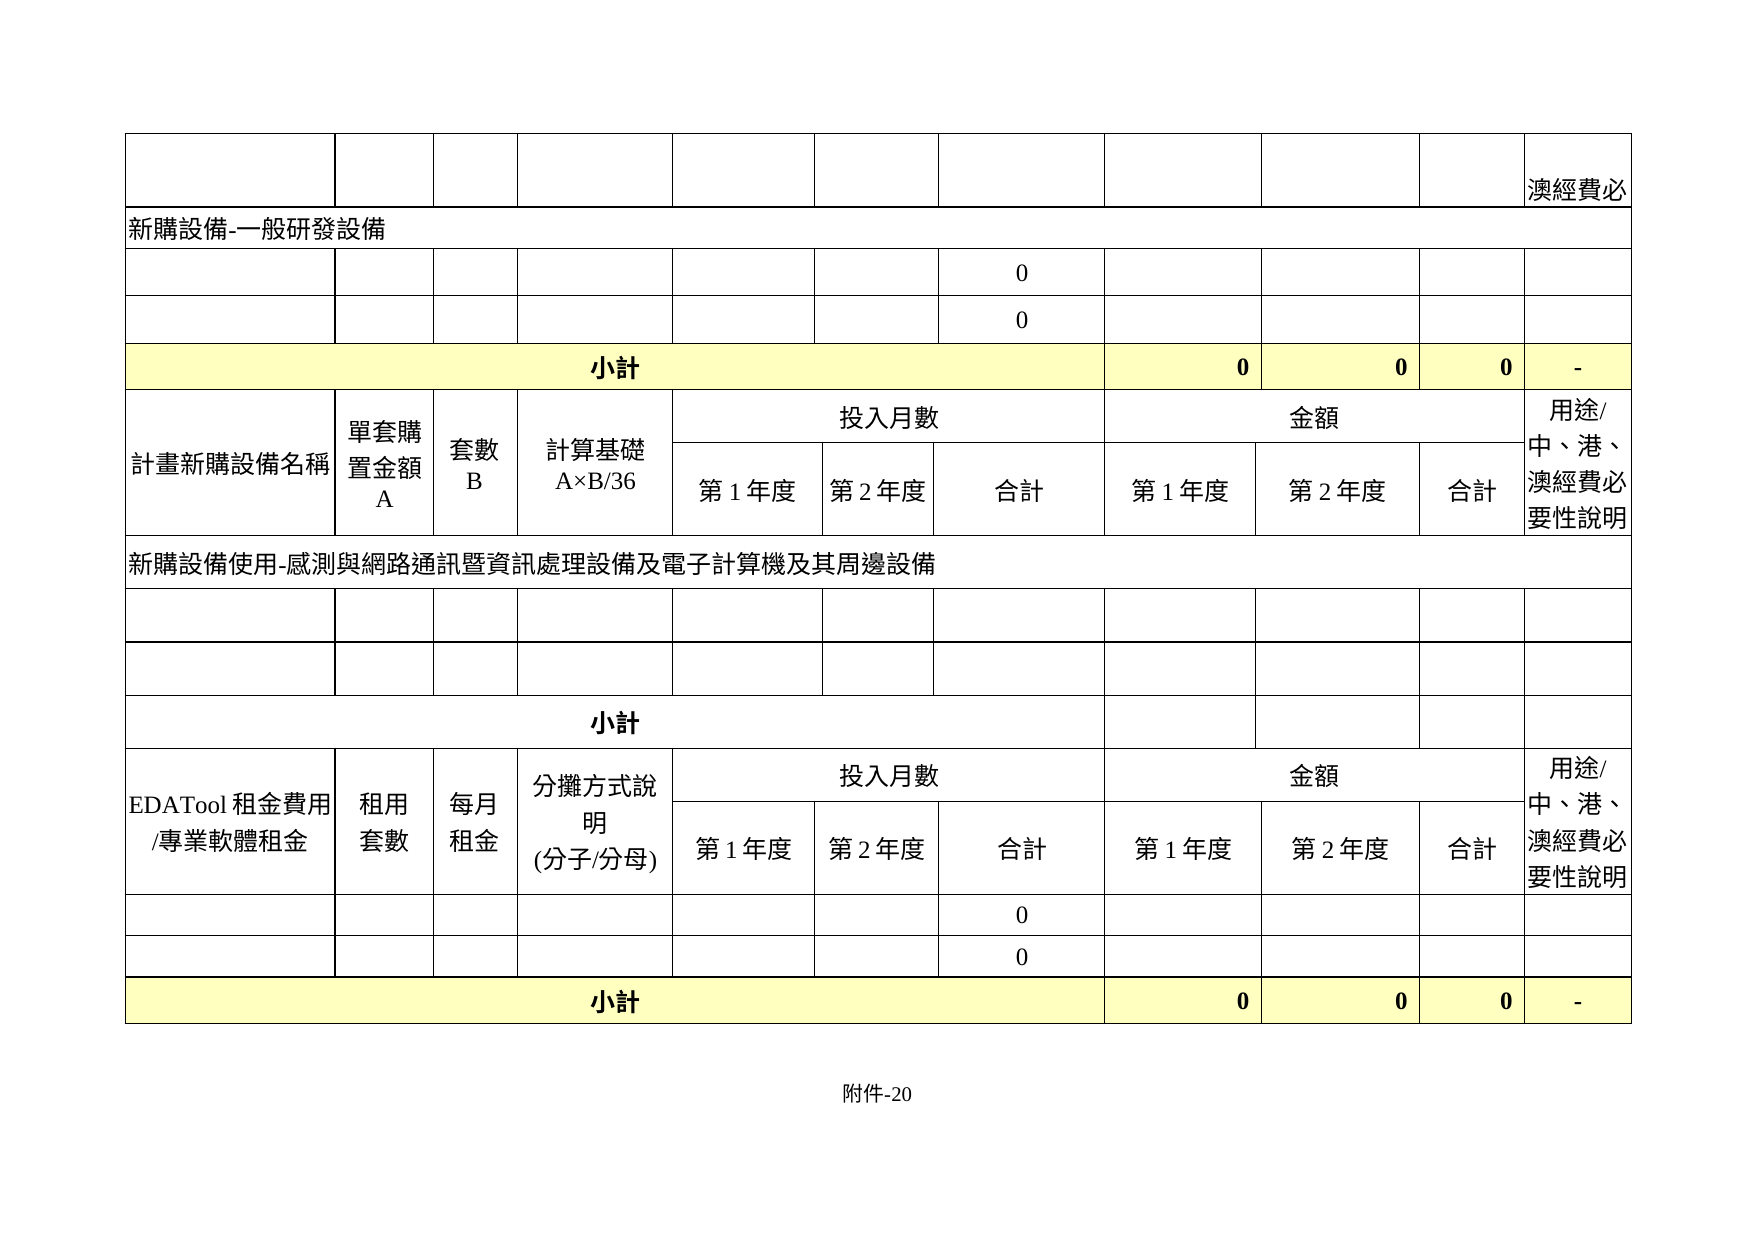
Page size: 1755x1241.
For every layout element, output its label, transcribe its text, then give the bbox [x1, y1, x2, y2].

table_cell [934, 589, 1104, 641]
table_cell [673, 134, 814, 206]
table_cell [434, 249, 517, 295]
table_cell [1105, 249, 1261, 295]
table_cell 套數 B [434, 390, 517, 535]
table_cell [1420, 134, 1524, 206]
table_cell [1420, 589, 1524, 641]
table_cell 計算基礎 A×B/36 [518, 390, 672, 535]
table_cell [673, 296, 814, 342]
table_cell [518, 134, 672, 206]
table_cell [518, 589, 672, 641]
table_cell [434, 643, 517, 694]
table_cell [518, 936, 672, 976]
table_cell [823, 589, 933, 641]
table_cell 0 [1420, 344, 1524, 389]
table_cell 0 [1105, 344, 1261, 389]
table_cell [1262, 134, 1419, 206]
table_cell [518, 643, 672, 694]
table_cell 小計 [126, 696, 1104, 748]
table_cell [434, 296, 517, 342]
table_cell 第1年度 [673, 802, 814, 894]
table_cell 0 [1262, 978, 1419, 1023]
table_cell 第2年度 [1262, 802, 1419, 894]
table_cell 合計 [939, 802, 1104, 894]
table_cell 0 [1105, 978, 1261, 1023]
table_cell [1262, 296, 1419, 342]
table_cell [673, 249, 814, 295]
table_cell [673, 589, 822, 641]
table_cell - [1525, 978, 1631, 1023]
table_cell [1525, 936, 1631, 976]
table_cell 第1年度 [1105, 443, 1255, 535]
table_cell [336, 296, 433, 342]
table_cell [336, 936, 433, 976]
table_cell [1105, 296, 1261, 342]
table_cell 第1年度 [673, 443, 822, 535]
table_cell [126, 643, 334, 694]
table_cell [1525, 895, 1631, 935]
table_cell [1420, 936, 1524, 976]
table_cell 租用 套數 [336, 749, 433, 894]
table_cell [126, 296, 334, 342]
table_cell [1256, 589, 1419, 641]
table_cell 分攤方式說明 (分子/分母) [518, 749, 672, 894]
table_cell [1105, 696, 1255, 748]
table_cell 投入月數 [673, 749, 1104, 801]
table_cell 小計 [126, 344, 1104, 389]
table_cell [1525, 249, 1631, 295]
table_cell [518, 895, 672, 935]
table_cell [434, 134, 517, 206]
table_cell [939, 134, 1104, 206]
table_cell [1105, 936, 1261, 976]
table_cell 計畫新購設備名稱 [126, 390, 334, 535]
table_cell 0 [939, 296, 1104, 342]
table_cell [673, 895, 814, 935]
table_cell 新購設備-一般研發設備 [126, 208, 1631, 248]
table_cell [1420, 895, 1524, 935]
table_cell [1256, 696, 1419, 748]
table_cell 0 [939, 936, 1104, 976]
table_cell 0 [939, 249, 1104, 295]
table_cell [126, 936, 334, 976]
table_cell [126, 589, 334, 641]
table_cell [673, 643, 822, 694]
table_cell [336, 134, 433, 206]
table_cell 合計 [1420, 443, 1524, 535]
table_cell [1105, 643, 1255, 694]
table_cell [815, 249, 938, 295]
table_cell 每月 租金 [434, 749, 517, 894]
table_cell [1420, 643, 1524, 694]
table_cell EDATool租金費用/專業軟體租金 [126, 749, 334, 894]
table_cell [1262, 936, 1419, 976]
table_cell 小計 [126, 978, 1104, 1023]
table_cell [1105, 134, 1261, 206]
table_cell 新購設備使用-感測與網路通訊暨資訊處理設備及電子計算機及其周邊設備 [126, 536, 1631, 588]
table_cell [1105, 589, 1255, 641]
table_cell [815, 134, 938, 206]
table_cell [336, 895, 433, 935]
table_cell [1420, 296, 1524, 342]
table_cell [1256, 643, 1419, 694]
table_cell [336, 249, 433, 295]
table_cell [336, 589, 433, 641]
table_cell [434, 895, 517, 935]
table_cell [1525, 296, 1631, 342]
table_cell [1525, 696, 1631, 748]
table_cell 第2年度 [1256, 443, 1419, 535]
table_cell 投入月數 [673, 390, 1104, 442]
table_cell 合計 [934, 443, 1104, 535]
table_cell [126, 249, 334, 295]
table_cell [126, 895, 334, 935]
table_cell [1525, 589, 1631, 641]
table_cell [434, 589, 517, 641]
table_cell 金額 [1105, 749, 1524, 801]
table_cell [823, 643, 933, 694]
table_cell 用途/中、港、澳經費必要性說明 [1525, 390, 1631, 535]
table_cell 合計 [1420, 802, 1524, 894]
table_cell [934, 643, 1104, 694]
table_cell [1420, 249, 1524, 295]
table_cell [815, 296, 938, 342]
table_cell [126, 134, 334, 206]
table_cell [1420, 696, 1524, 748]
table_cell 0 [1420, 978, 1524, 1023]
table_cell [1525, 643, 1631, 694]
table_cell 第1年度 [1105, 802, 1261, 894]
table_cell 單套購置金額 A [336, 390, 433, 535]
table_cell [336, 643, 433, 694]
table_cell 0 [1262, 344, 1419, 389]
table_cell [518, 296, 672, 342]
table_cell - [1525, 344, 1631, 389]
table_cell [1105, 895, 1261, 935]
table_cell 0 [939, 895, 1104, 935]
table_cell [518, 249, 672, 295]
table_cell [673, 936, 814, 976]
table_cell 第2年度 [815, 802, 938, 894]
table_cell 用途/中、港、澳經費必要性說明 [1525, 134, 1631, 206]
table_cell [1262, 249, 1419, 295]
table_cell 第2年度 [823, 443, 933, 535]
table_cell [815, 936, 938, 976]
table_cell [1262, 895, 1419, 935]
table_cell 金額 [1105, 390, 1524, 442]
table_cell 用途/中、港、澳經費必要性說明 [1525, 749, 1631, 894]
table_cell [815, 895, 938, 935]
table_cell [434, 936, 517, 976]
